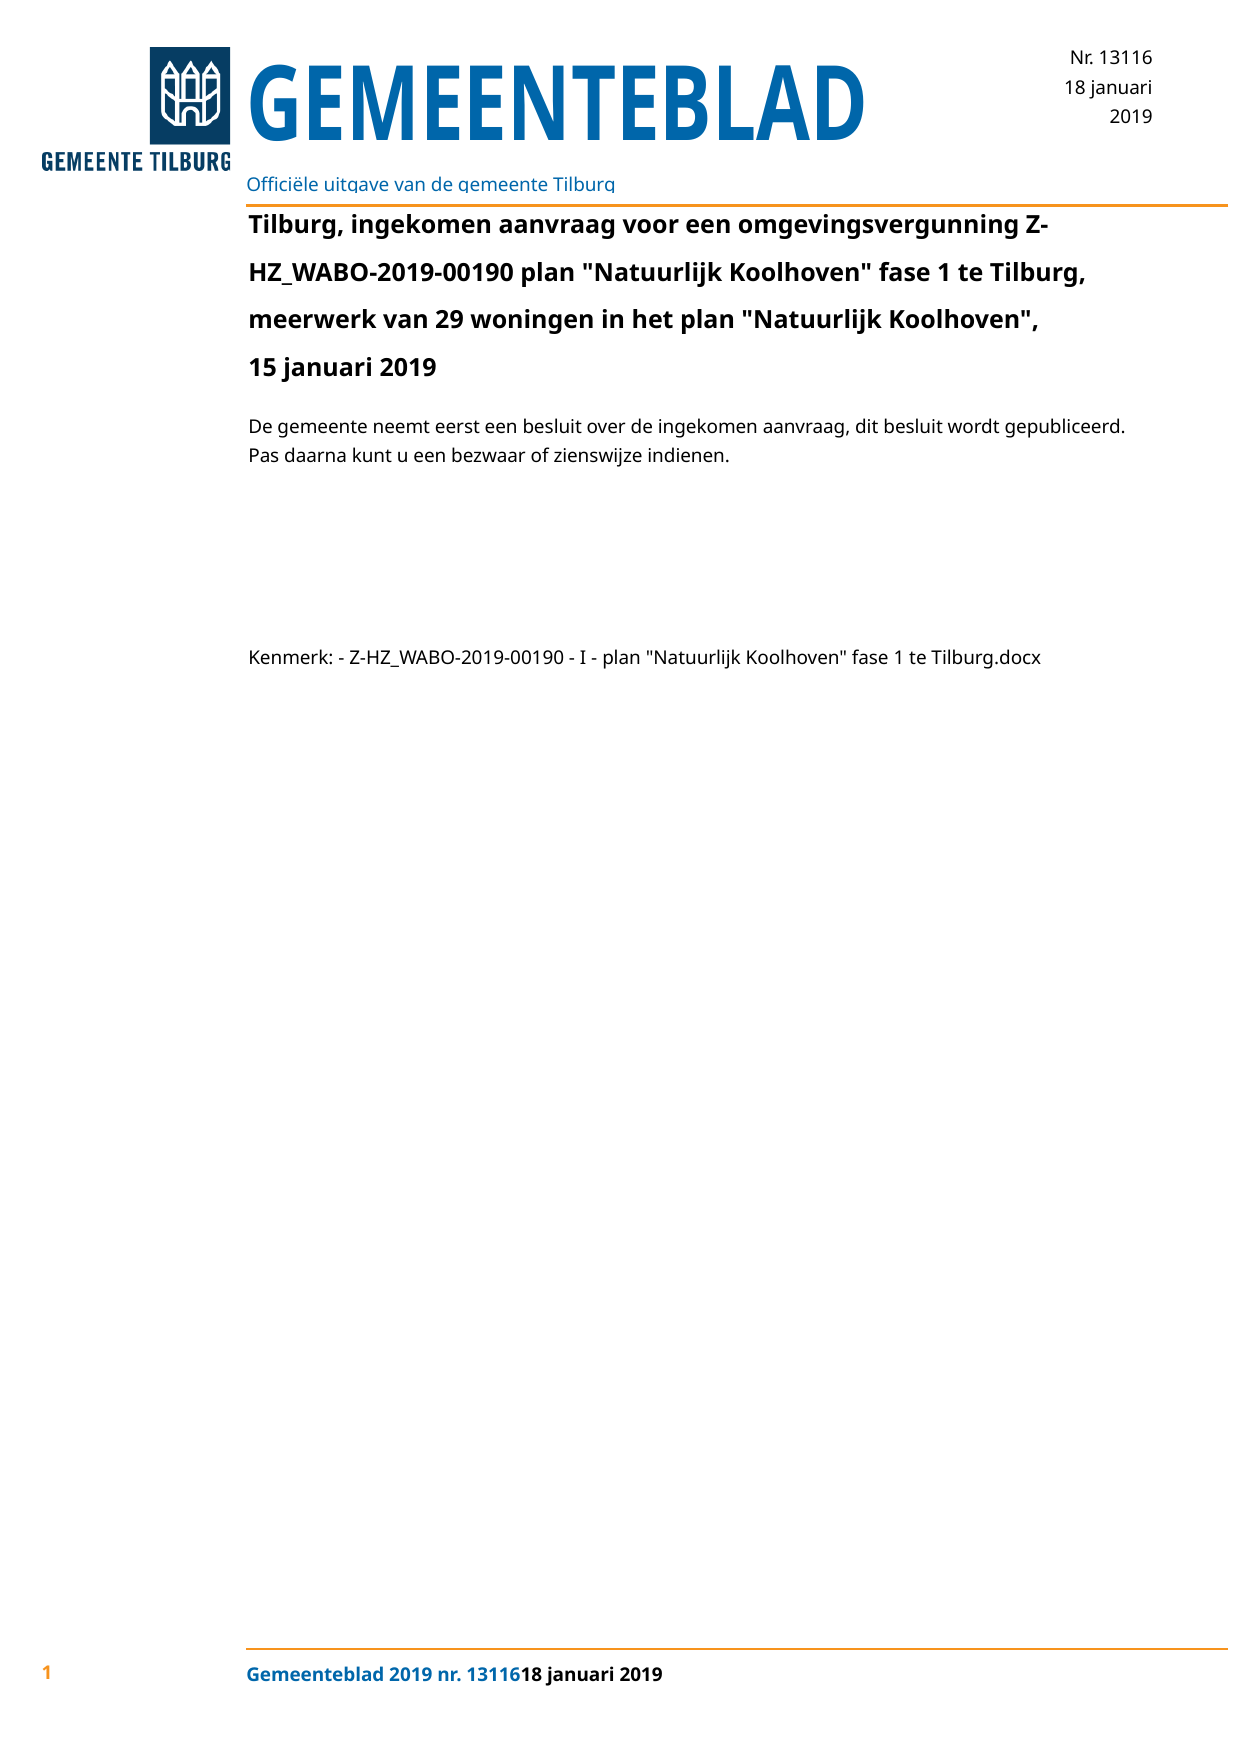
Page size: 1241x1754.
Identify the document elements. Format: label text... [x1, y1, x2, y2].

picture [41, 47, 231, 172]
text De gemeente neemt eerst een besluit over de ingekomen aanvraag, dit besluit wordt gepubliceerd. Pas daarna kunt u een bezwaar of zienswijze indienen. [248, 413, 1152, 468]
text Kenmerk: - Z-HZ_WABO-2019-00190 - I - plan "Natuurlijk Koolhoven" fase 1 te Tilburg.docx [248, 644, 1152, 670]
text Tilburg, ingekomen aanvraag voor een omgevingsvergunning Z-HZ_WABO-2019-00190 plan "Natuurlijk Koolhoven" fase 1 te Tilburg, meerwerk van 29 woningen in het plan "Natuurlijk Koolhoven", 15 januari 2019 [248, 207, 1152, 384]
